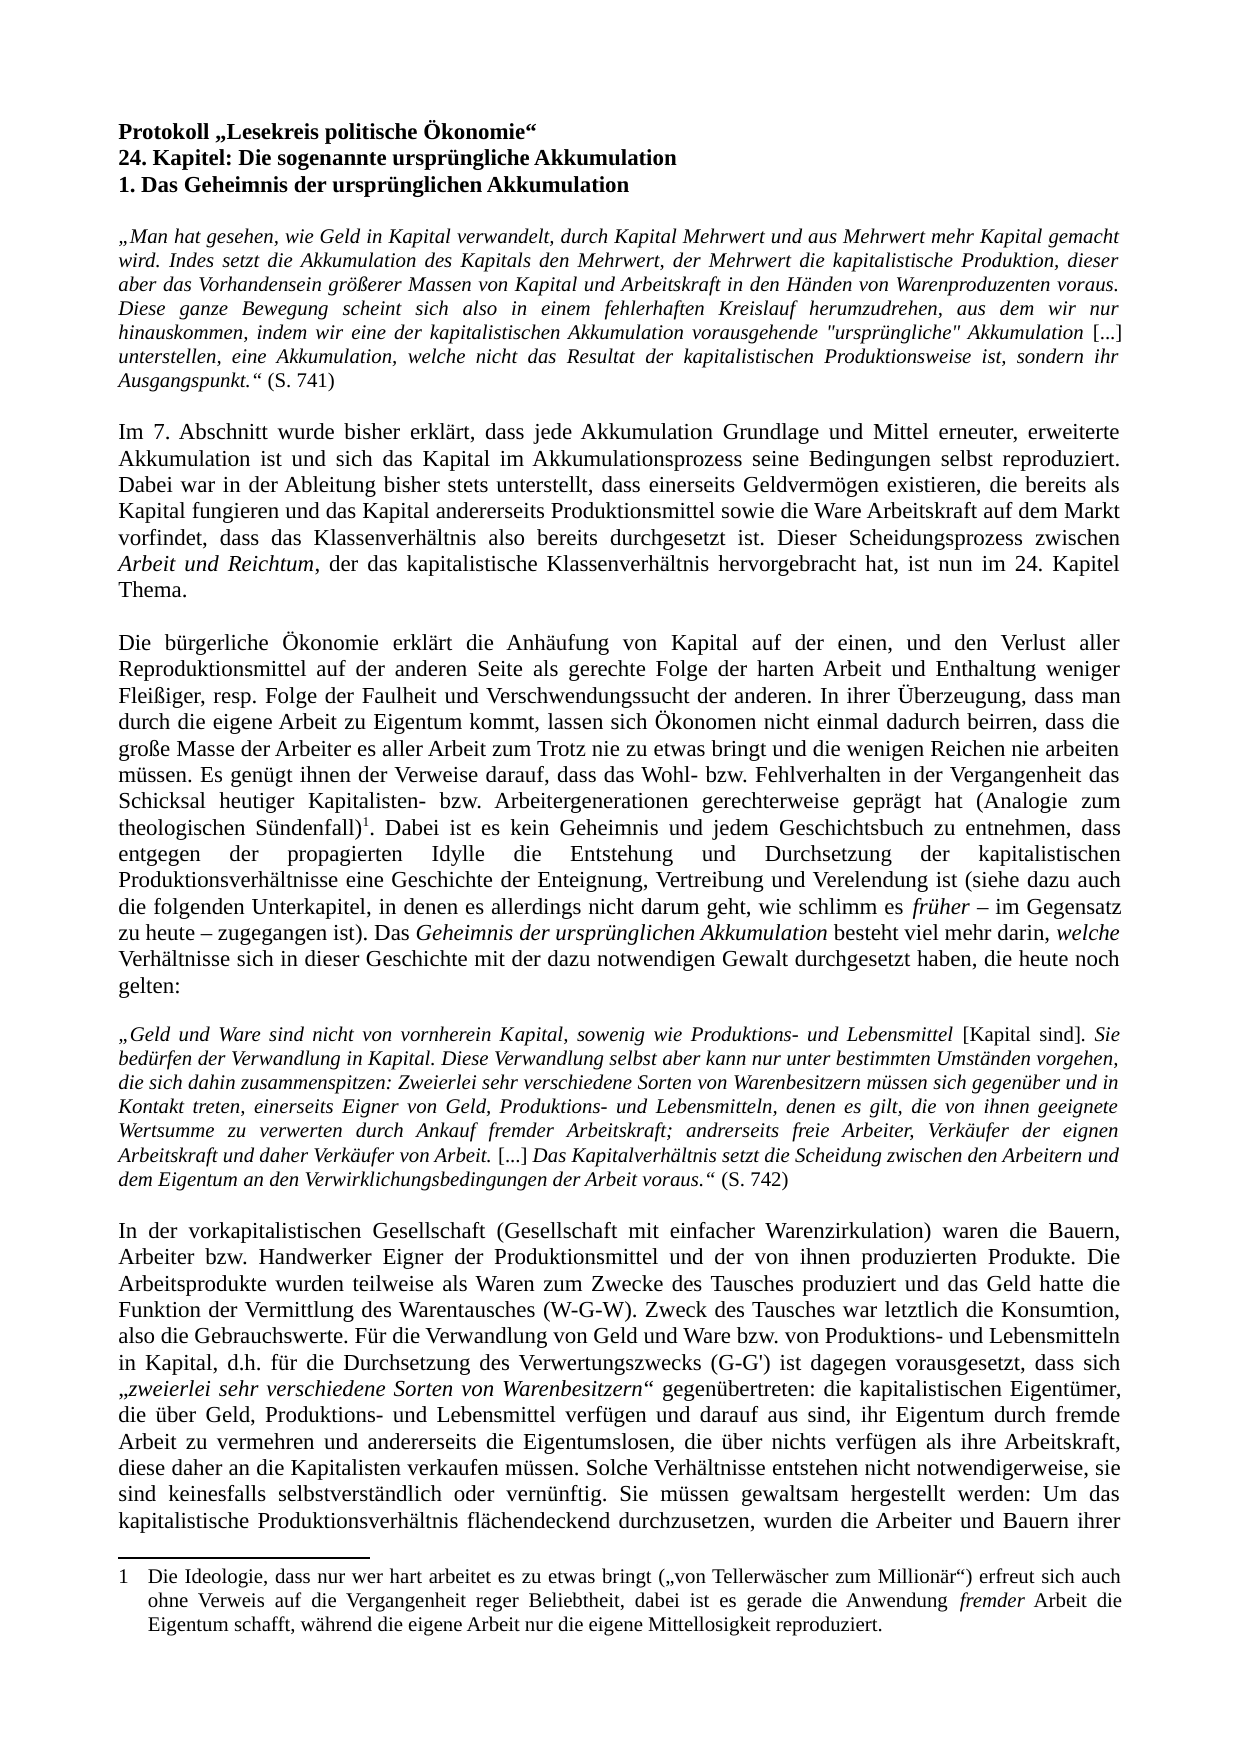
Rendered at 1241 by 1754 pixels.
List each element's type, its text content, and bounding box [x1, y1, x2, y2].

text 24. Kapitel: Die sogenannte ursprüngliche Akkumulation [118, 144, 1122, 171]
text 1. Das Geheimnis der ursprünglichen Akkumulation [118, 171, 1122, 197]
text Die Ideologie, dass nur wer hart arbeitet es zu etwas bringt („von Tellerwäscher zum Millionär“) erfreut sich auch ohne Verweis auf die Vergangenheit reger Beliebtheit, dabei ist es gerade die Anwendung fremder Arbeit die Eigentum schafft, während die eigene Arbeit nur die eigene Mittellosigkeit reproduziert. [118, 1564, 1122, 1636]
text Im 7. Abschnitt wurde bisher erklärt, dass jede Akkumulation Grundlage und Mittel erneuter, erweiterte Akkumulation ist und sich das Kapital im Akkumulationsprozess seine Bedingungen selbst reproduziert. Dabei war in der Ableitung bisher stets unterstellt, dass einerseits Geldvermögen existieren, die bereits als Kapital fungieren und das Kapital andererseits Produktionsmittel sowie die Ware Arbeitskraft auf dem Markt vorfindet, dass das Klassenverhältnis also bereits durchgesetzt ist. Dieser Scheidungsprozess zwischen Arbeit und Reichtum, der das kapitalistische Klassenverhältnis hervorgebracht hat, ist nun im 24. Kapitel Thema. [118, 418, 1122, 603]
text Die bürgerliche Ökonomie erklärt die Anhäufung von Kapital auf der einen, und den Verlust aller Reproduktionsmittel auf der anderen Seite als gerechte Folge der harten Arbeit und Enthaltung weniger Fleißiger, resp. Folge der Faulheit und Verschwendungssucht der anderen. In ihrer Überzeugung, dass man durch die eigene Arbeit zu Eigentum kommt, lassen sich Ökonomen nicht einmal dadurch beirren, dass die große Masse der Arbeiter es aller Arbeit zum Trotz nie zu etwas bringt und die wenigen Reichen nie arbeiten müssen. Es genügt ihnen der Verweise darauf, dass das Wohl- bzw. Fehlverhalten in der Vergangenheit das Schicksal heutiger Kapitalisten- bzw. Arbeitergenerationen gerechterweise geprägt hat (Analogie zum theologischen Sündenfall). Dabei ist es kein Geheimnis und jedem Geschichtsbuch zu entnehmen, dass entgegen der propagierten Idylle die Entstehung und Durchsetzung der kapitalistischen Produktionsverhältnisse eine Geschichte der Enteignung, Vertreibung und Verelendung ist (siehe dazu auch die folgenden Unterkapitel, in denen es allerdings nicht darum geht, wie schlimm es früher – im Gegensatz zu heute – zugegangen ist). Das Geheimnis der ursprünglichen Akkumulation besteht viel mehr darin, welche Verhältnisse sich in dieser Geschichte mit der dazu notwendigen Gewalt durchgesetzt haben, die heute noch gelten: [118, 629, 1122, 998]
text In der vorkapitalistischen Gesellschaft (Gesellschaft mit einfacher Warenzirkulation) waren die Bauern, Arbeiter bzw. Handwerker Eigner der Produktionsmittel und der von ihnen produzierten Produkte. Die Arbeitsprodukte wurden teilweise als Waren zum Zwecke des Tausches produziert und das Geld hatte die Funktion der Vermittlung des Warentausches (W-G-W). Zweck des Tausches war letztlich die Konsumtion, also die Gebrauchswerte. Für die Verwandlung von Geld und Ware bzw. von Produktions- und Lebensmitteln in Kapital, d.h. für die Durchsetzung des Verwertungszwecks (G-G') ist dagegen vorausgesetzt, dass sich „zweierlei sehr verschiedene Sorten von Warenbesitzern“ gegenübertreten: die kapitalistischen Eigentümer, die über Geld, Produktions- und Lebensmittel verfügen und darauf aus sind, ihr Eigentum durch fremde Arbeit zu vermehren und andererseits die Eigentumslosen, die über nichts verfügen als ihre Arbeitskraft, diese daher an die Kapitalisten verkaufen müssen. Solche Verhältnisse entstehen nicht notwendigerweise, sie sind keinesfalls selbstverständlich oder vernünftig. Sie müssen gewaltsam hergestellt werden: Um das kapitalistische Produktionsverhältnis flächendeckend durchzusetzen, wurden die Arbeiter und Bauern ihrer [118, 1217, 1122, 1533]
text „Man hat gesehen, wie Geld in Kapital verwandelt, durch Kapital Mehrwert und aus Mehrwert mehr Kapital gemacht wird. Indes setzt die Akkumulation des Kapitals den Mehrwert, der Mehrwert die kapitalistische Produktion, dieser aber das Vorhandensein größerer Massen von Kapital und Arbeitskraft in den Händen von Warenproduzenten voraus. Diese ganze Bewegung scheint sich also in einem fehlerhaften Kreislauf herumzudrehen, aus dem wir nur hinauskommen, indem wir eine der kapitalistischen Akkumulation vorausgehende "ursprüngliche" Akkumulation [...] unterstellen, eine Akkumulation, welche nicht das Resultat der kapitalistischen Produktionsweise ist, sondern ihr Ausgangspunkt.“ (S. 741) [118, 223, 1122, 392]
text Protokoll „Lesekreis politische Ökonomie“ [118, 118, 1122, 144]
text „Geld und Ware sind nicht von vornherein Kapital, sowenig wie Produktions- und Lebensmittel [Kapital sind]. Sie bedürfen der Verwandlung in Kapital. Diese Verwandlung selbst aber kann nur unter bestimmten Umständen vorgehen, die sich dahin zusammenspitzen: Zweierlei sehr verschiedene Sorten von Warenbesitzern müssen sich gegenüber und in Kontakt treten, einerseits Eigner von Geld, Produktions- und Lebensmitteln, denen es gilt, die von ihnen geeignete Wertsumme zu verwerten durch Ankauf fremder Arbeitskraft; andrerseits freie Arbeiter, Verkäufer der eignen Arbeitskraft und daher Verkäufer von Arbeit. [...] Das Kapitalverhältnis setzt die Scheidung zwischen den Arbeitern und dem Eigentum an den Verwirklichungsbedingungen der Arbeit voraus.“ (S. 742) [118, 1022, 1122, 1191]
